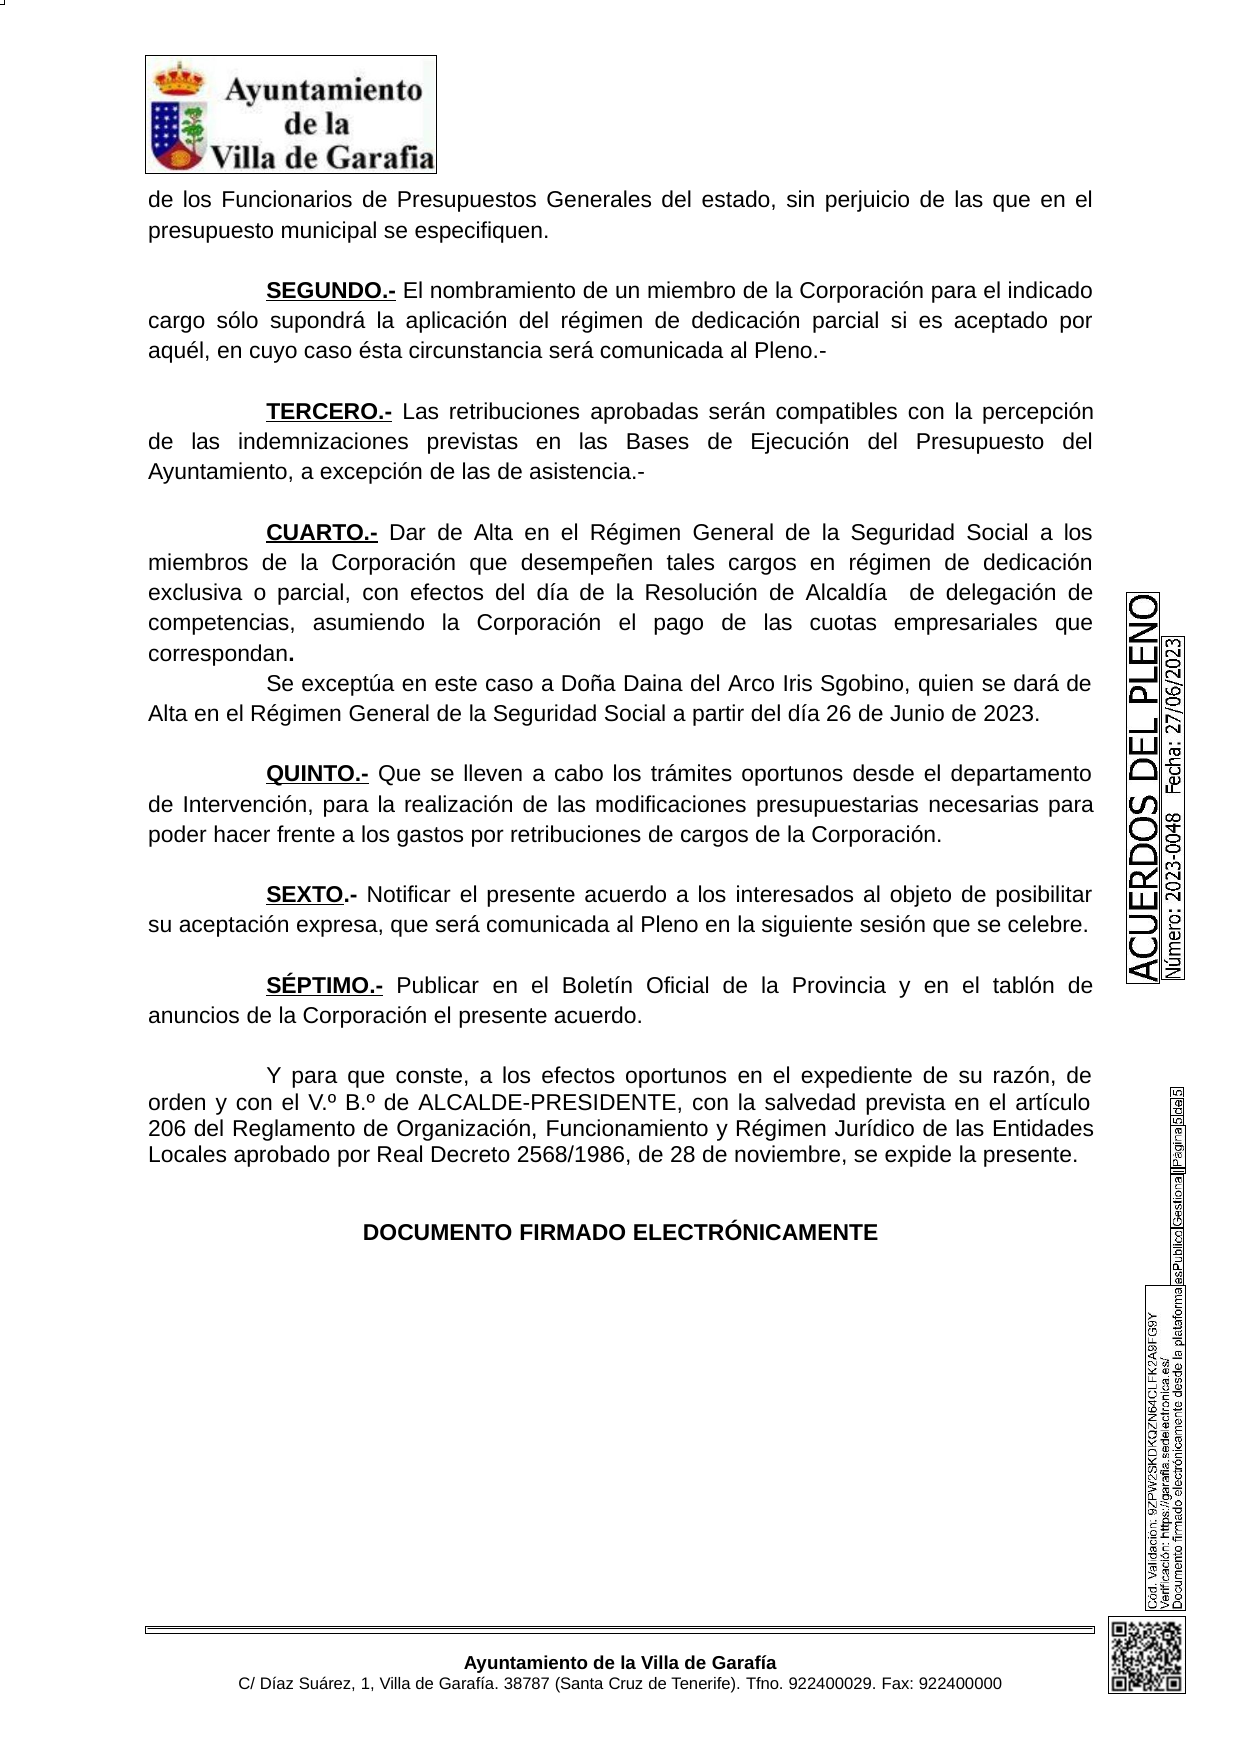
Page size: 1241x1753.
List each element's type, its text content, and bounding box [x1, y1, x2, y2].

text Se exceptúa en este caso a Doña Daina del Arco Iris Sgobino, quien se dará de [266, 671, 1116, 696]
picture [1171, 1116, 1183, 1125]
text poder hacer frente a los gastos por retribuciones de cargos de la Corporación. [148, 822, 1117, 847]
text presupuesto municipal se especifiquen. [148, 218, 1116, 243]
text cargo sólo supondrá la aplicación del régimen de dedicación parcial si es aceptado por [148, 308, 1117, 334]
picture [1171, 1229, 1183, 1285]
picture [1109, 1617, 1185, 1693]
picture [146, 1627, 1094, 1633]
text miembros de la Corporación que desempeñen tales cargos en régimen de dedicación [148, 550, 1117, 576]
text aquél, en cuyo caso ésta circunstancia será comunicada al Pleno.- [148, 338, 1117, 364]
text de los Funcionarios de Presupuestos Generales del estado, sin perjuicio de las que en el [148, 187, 1116, 213]
picture [1171, 1175, 1183, 1227]
text su aceptación expresa, que será comunicada al Pleno en la siguiente sesión que se celebre. [148, 912, 1116, 938]
text SÉPTIMO.- Publicar en el Boletín Oficial de la Provincia y en el tablón de [266, 973, 1117, 998]
picture [1146, 1286, 1185, 1610]
text SEGUNDO.- El nombramiento de un miembro de la Corporación para el indicado [266, 278, 1117, 304]
text CUARTO.- Dar de Alta en el Régimen General de la Seguridad Social a los [266, 520, 1117, 545]
text de las indemnizaciones previstas en las Bases de Ejecución del Presupuesto del [148, 429, 1117, 455]
text Locales aprobado por Real Decreto 2568/1986, de 28 de noviembre, se expide la presente. [148, 1142, 1102, 1168]
text Ayuntamiento de la Villa de Garafía [463, 1653, 1027, 1674]
text de Intervención, para la realización de las modificaciones presupuestarias necesarias para [148, 792, 1117, 817]
text DOCUMENTO FIRMADO ELECTRÓNICAMENTE [363, 1220, 903, 1246]
text Alta en el Régimen General de la Seguridad Social a partir del día 26 de Junio de 2023. [148, 701, 1116, 727]
text competencias, asumiendo la Corporación el pago de las cuotas empresariales que [148, 610, 1117, 636]
text orden y con el V.º B.º de ALCALDE-PRESIDENTE, con la salvedad prevista en el artículo [148, 1090, 1117, 1115]
text anuncios de la Corporación el presente acuerdo. [148, 1003, 1117, 1029]
picture [1170, 1088, 1184, 1098]
text 206 del Reglamento de Organización, Funcionamiento y Régimen Jurídico de las Entidades [148, 1116, 1117, 1142]
text QUINTO.- Que se lleven a cabo los trámites oportunos desde el departamento [266, 761, 1117, 787]
picture [1162, 637, 1184, 979]
picture [146, 56, 436, 173]
text correspondan. [148, 641, 1117, 666]
text Y para que conste, a los efectos oportunos en el expediente de su razón, de [266, 1063, 1117, 1089]
text exclusiva o parcial, con efectos del día de la Resolución de Alcaldía de delegación de [148, 580, 1117, 606]
text SEXTO.- Notificar el presente acuerdo a los interesados al objeto de posibilitar [266, 882, 1116, 908]
picture [1171, 1169, 1185, 1173]
picture [1171, 1099, 1183, 1115]
text Ayuntamiento, a excepción de las de asistencia.- [148, 459, 1117, 485]
picture [1171, 1126, 1185, 1167]
picture [1127, 593, 1159, 983]
text TERCERO.- Las retribuciones aprobadas serán compatibles con la percepción [266, 399, 1117, 424]
text C/ Díaz Suárez, 1, Villa de Garafía. 38787 (Santa Cruz de Tenerife). Tfno. 922400029. Fax: 922400000 [238, 1674, 1027, 1693]
